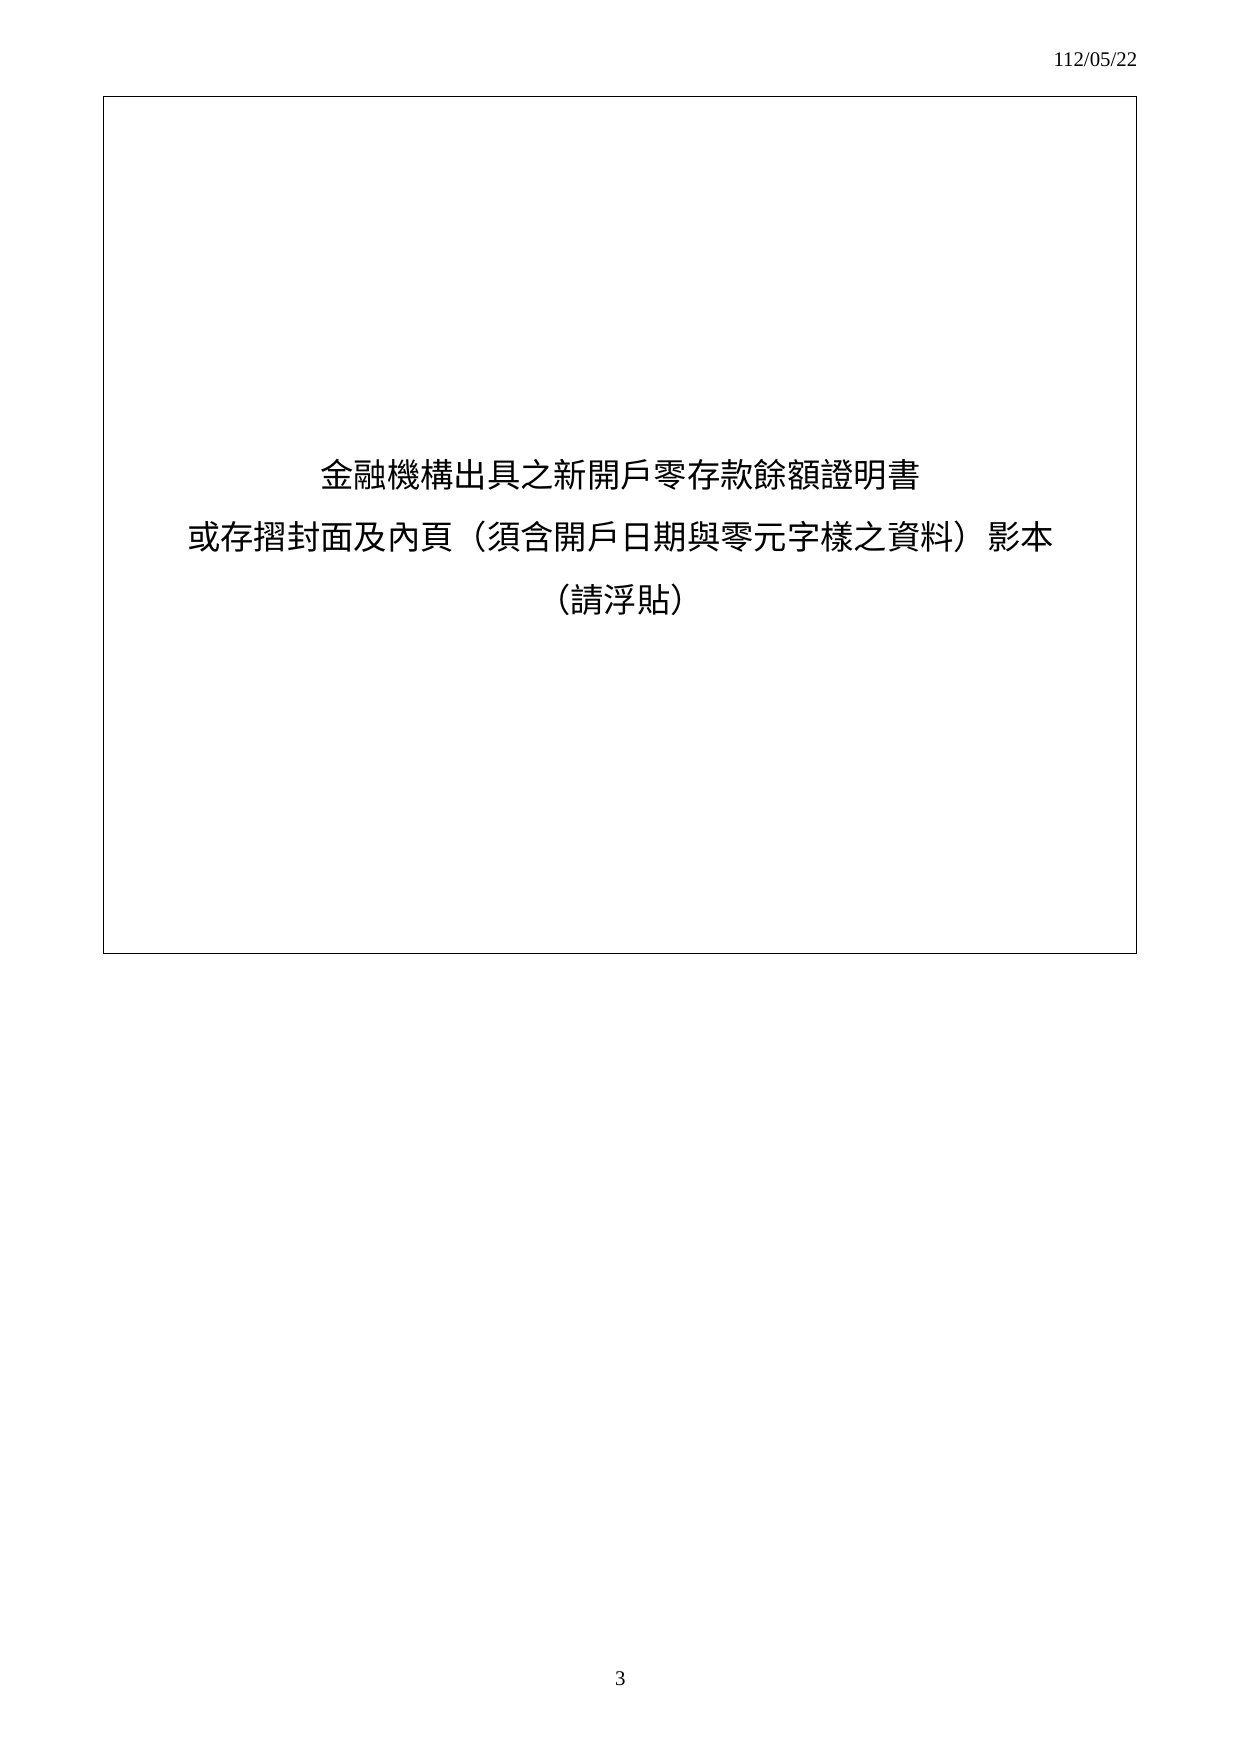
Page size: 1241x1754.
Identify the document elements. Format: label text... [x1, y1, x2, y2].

table_header 金融機構出具之新開戶零存款餘額證明書 或存摺封面及內頁（須含開戶日期與零元字樣之資料）影本 （請浮貼） [104, 97, 1136, 953]
